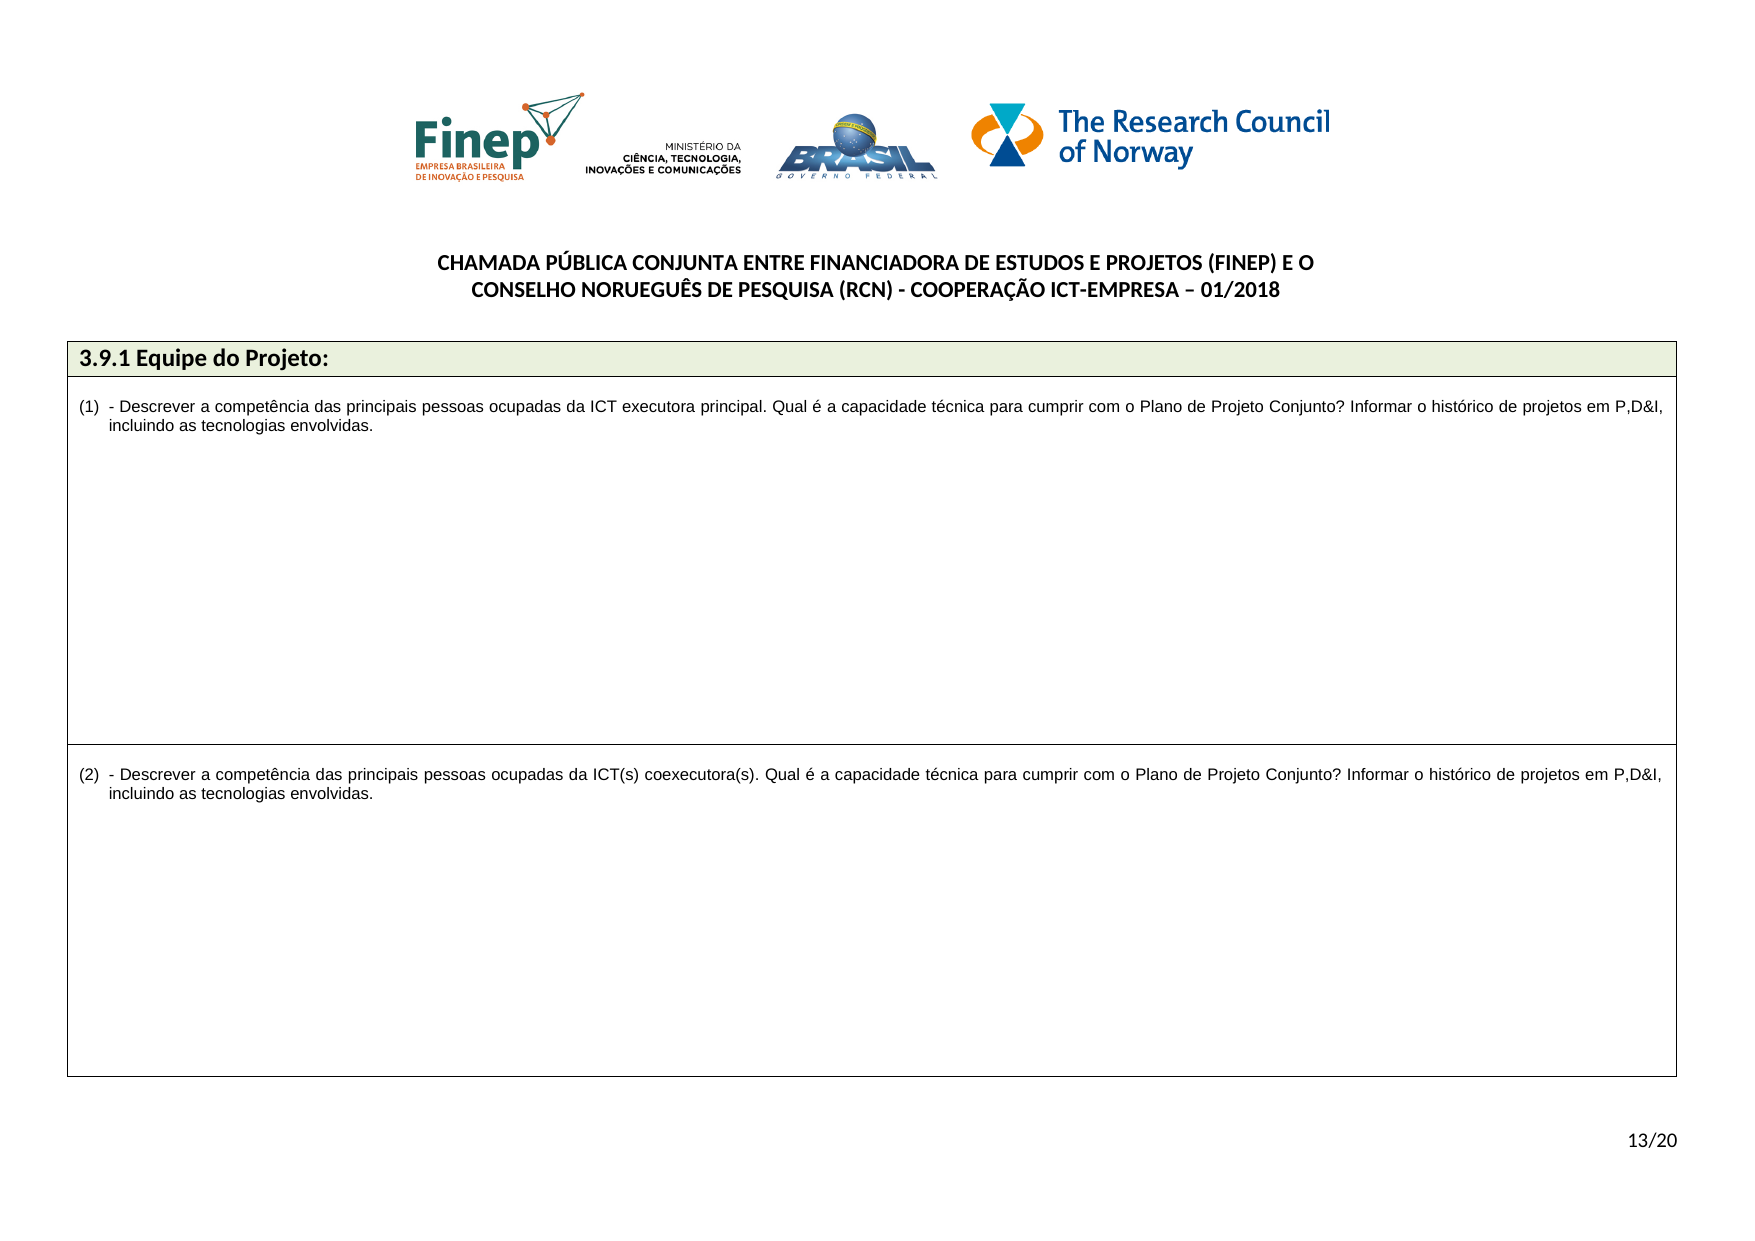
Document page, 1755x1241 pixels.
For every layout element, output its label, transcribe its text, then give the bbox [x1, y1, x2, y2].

table_cell - Descrever a competência das principais pessoas ocupadas da ICT executora principal. Qual é a capacidade técnica para cumprir com o Plano de Projeto Conjunto? Informar o histórico de projetos em P,D&I, incluindo as tecnologias envolvidas. [68, 377, 1676, 744]
table_header [1677, 341, 1684, 376]
table_cell - Descrever a competência das principais pessoas ocupadas da ICT(s) coexecutora(s). Qual é a capacidade técnica para cumprir com o Plano de Projeto Conjunto? Informar o histórico de projetos em P,D&I, incluindo as tecnologias envolvidas. [68, 745, 1676, 1076]
table_cell [1677, 744, 1684, 1076]
table_header 3.9.1 Equipe do Projeto: [68, 342, 1676, 376]
table_cell [1677, 376, 1684, 744]
